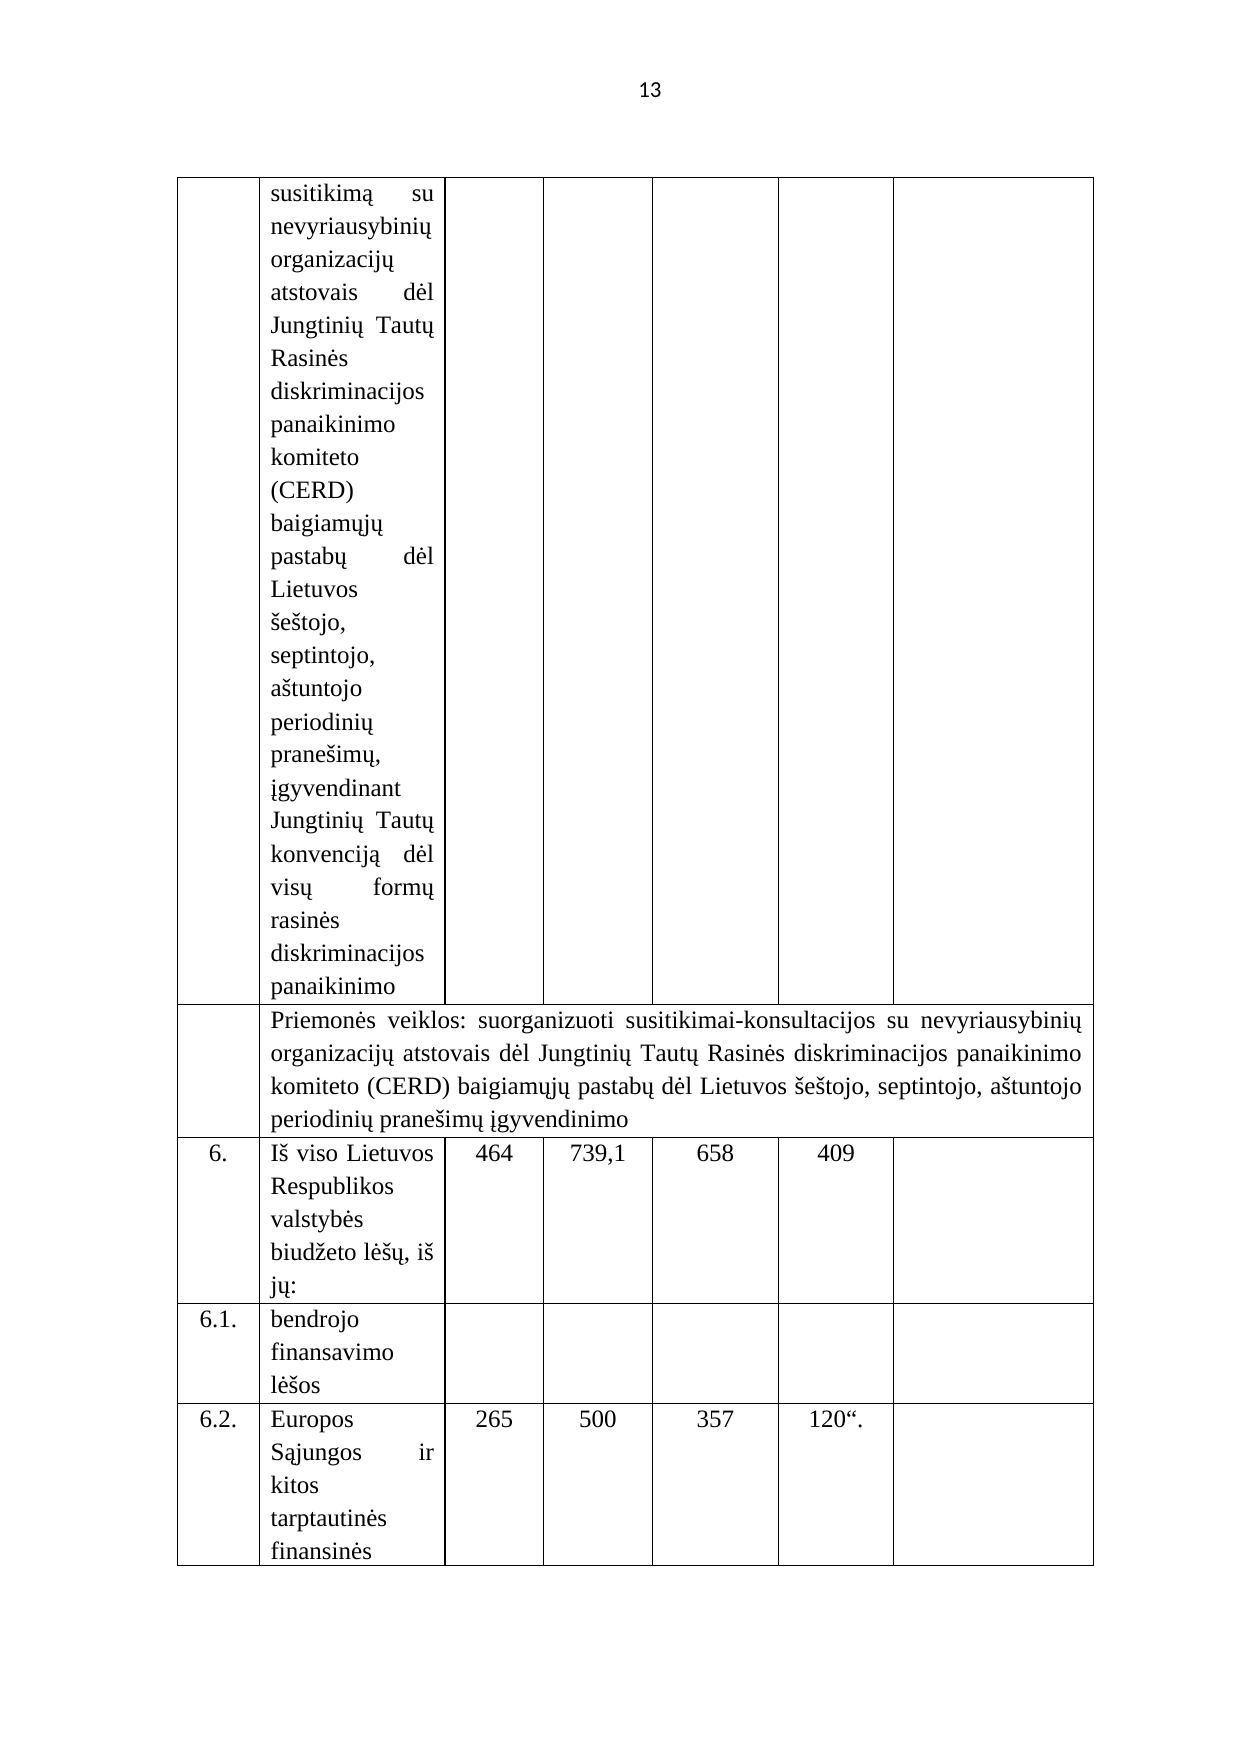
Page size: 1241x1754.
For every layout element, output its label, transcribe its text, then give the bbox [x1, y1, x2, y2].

table_cell 357 [653, 1404, 778, 1565]
table_cell 265 [446, 1404, 543, 1565]
table_cell - [446, 178, 543, 1004]
table_cell [894, 178, 1093, 1004]
table_cell susitikimą su nevyriausybinių organizacijų atstovais dėl Jungtinių Tautų Rasinės diskriminacijos panaikinimo komiteto (CERD) baigiamųjų pastabų dėl Lietuvos šeštojo, septintojo, aštuntojo periodinių pranešimų, įgyvendinant Jungtinių Tautų konvenciją dėl visų formų rasinės diskriminacijos panaikinimo [260, 178, 444, 1004]
table_cell Europos Sąjungos ir kitos tarptautinės finansinės [260, 1404, 444, 1565]
table_cell 6.1. [178, 1304, 259, 1403]
table_cell 500 [544, 1404, 652, 1565]
table_cell 739,1 [544, 1138, 652, 1303]
table_cell 464 [446, 1138, 543, 1303]
table_cell - [653, 178, 778, 1004]
table_cell 6.2. [178, 1404, 259, 1565]
table_cell [779, 1304, 893, 1403]
table_cell [894, 1404, 1093, 1565]
table_cell [894, 1138, 1093, 1303]
table_cell 658 [653, 1138, 778, 1303]
table_cell Priemonės veiklos: suorganizuoti susitikimai-konsultacijos su nevyriausybinių organizacijų atstovais dėl Jungtinių Tautų Rasinės diskriminacijos panaikinimo komiteto (CERD) baigiamųjų pastabų dėl Lietuvos šeštojo, septintojo, aštuntojo periodinių pranešimų įgyvendinimo [260, 1005, 1093, 1137]
table_cell - [779, 178, 893, 1004]
table_cell 6. [178, 1138, 259, 1303]
table_cell [178, 1005, 259, 1137]
table_cell 120“. [779, 1404, 893, 1565]
table_cell [178, 178, 259, 1004]
table_cell bendrojo finansavimo lėšos [260, 1304, 444, 1403]
table_cell - [544, 178, 652, 1004]
table_cell [894, 1304, 1093, 1403]
table_cell [446, 1304, 543, 1403]
table_cell [653, 1304, 778, 1403]
table_cell Iš viso Lietuvos Respublikos valstybės biudžeto lėšų, iš jų: [260, 1138, 444, 1303]
table_cell [544, 1304, 652, 1403]
table_cell 409 [779, 1138, 893, 1303]
